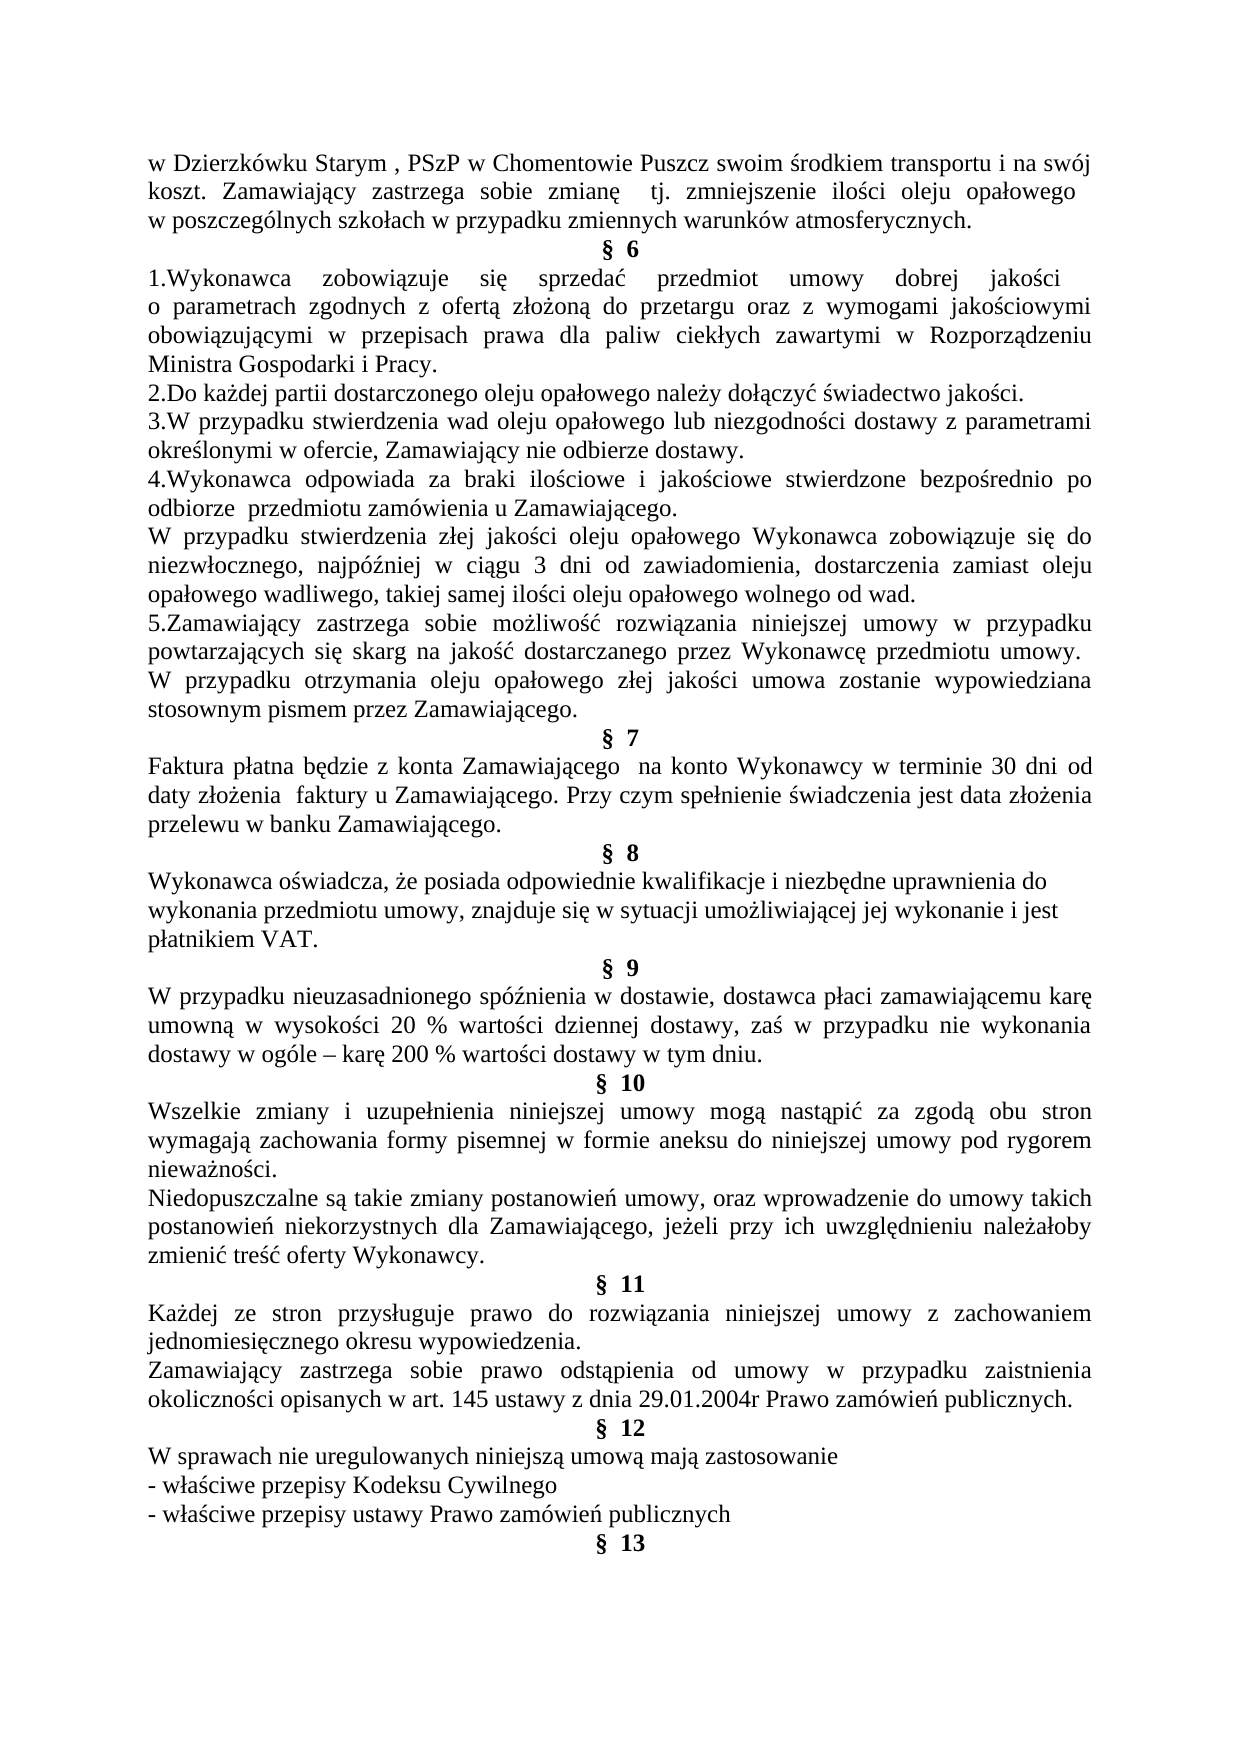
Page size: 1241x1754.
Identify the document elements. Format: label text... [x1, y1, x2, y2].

text § 7 [148, 723, 1093, 751]
text § 13 [148, 1528, 1093, 1556]
text w Dzierzkówku Starym , PSzP w Chomentowie Puszcz swoim środkiem transportu i na swój koszt. Zamawiający zastrzega sobie zmianę tj. zmniejszenie ilości oleju opałowego w poszczególnych szkołach w przypadku zmiennych warunków atmosferycznych. [148, 148, 1093, 234]
text W przypadku nieuzasadnionego spóźnienia w dostawie, dostawca płaci zamawiającemu karę umowną w wysokości 20 % wartości dziennej dostawy, zaś w przypadku nie wykonania dostawy w ogóle – karę 200 % wartości dostawy w tym dniu. [148, 981, 1093, 1068]
text Niedopuszczalne są takie zmiany postanowień umowy, oraz wprowadzenie do umowy takich postanowień niekorzystnych dla Zamawiającego, jeżeli przy ich uwzględnieniu należałoby zmienić treść oferty Wykonawcy. [148, 1183, 1093, 1269]
text W sprawach nie uregulowanych niniejszą umową mają zastosowanie [148, 1441, 1093, 1470]
text § 11 [148, 1269, 1093, 1298]
text 1.Wykonawca zobowiązuje się sprzedać przedmiot umowy dobrej jakości o parametrach zgodnych z ofertą złożoną do przetargu oraz z wymogami jakościowymi obowiązującymi w przepisach prawa dla paliw ciekłych zawartymi w Rozporządzeniu Ministra Gospodarki i Pracy. [148, 263, 1093, 378]
text 4.Wykonawca odpowiada za braki ilościowe i jakościowe stwierdzone bezpośrednio po odbiorze przedmiotu zamówienia u Zamawiającego. [148, 464, 1093, 521]
text § 10 [148, 1068, 1093, 1096]
text § 6 [148, 234, 1093, 263]
text Zamawiający zastrzega sobie prawo odstąpienia od umowy w przypadku zaistnienia okoliczności opisanych w art. 145 ustawy z dnia 29.01.2004r Prawo zamówień publicznych. [148, 1355, 1093, 1413]
text Wykonawca oświadcza, że posiada odpowiednie kwalifikacje i niezbędne uprawnienia do wykonania przedmiotu umowy, znajduje się w sytuacji umożliwiającej jej wykonanie i jest płatnikiem VAT. [148, 866, 1093, 953]
text Faktura płatna będzie z konta Zamawiającego na konto Wykonawcy w terminie 30 dni od daty złożenia faktury u Zamawiającego. Przy czym spełnienie świadczenia jest data złożenia przelewu w banku Zamawiającego. [148, 751, 1093, 838]
text 2.Do każdej partii dostarczonego oleju opałowego należy dołączyć świadectwo jakości. [148, 378, 1093, 406]
text Każdej ze stron przysługuje prawo do rozwiązania niniejszej umowy z zachowaniem jednomiesięcznego okresu wypowiedzenia. [148, 1298, 1093, 1355]
text § 12 [148, 1413, 1093, 1441]
text - właściwe przepisy Kodeksu Cywilnego [148, 1470, 1093, 1499]
text § 9 [148, 953, 1093, 981]
text 5.Zamawiający zastrzega sobie możliwość rozwiązania niniejszej umowy w przypadku powtarzających się skarg na jakość dostarczanego przez Wykonawcę przedmiotu umowy. W przypadku otrzymania oleju opałowego złej jakości umowa zostanie wypowiedziana stosownym pismem przez Zamawiającego. [148, 608, 1093, 723]
text 3.W przypadku stwierdzenia wad oleju opałowego lub niezgodności dostawy z parametrami określonymi w ofercie, Zamawiający nie odbierze dostawy. [148, 406, 1093, 464]
text - właściwe przepisy ustawy Prawo zamówień publicznych [148, 1499, 1093, 1528]
text W przypadku stwierdzenia złej jakości oleju opałowego Wykonawca zobowiązuje się do niezwłocznego, najpóźniej w ciągu 3 dni od zawiadomienia, dostarczenia zamiast oleju opałowego wadliwego, takiej samej ilości oleju opałowego wolnego od wad. [148, 521, 1093, 608]
text Wszelkie zmiany i uzupełnienia niniejszej umowy mogą nastąpić za zgodą obu stron wymagają zachowania formy pisemnej w formie aneksu do niniejszej umowy pod rygorem nieważności. [148, 1096, 1093, 1183]
text § 8 [148, 838, 1093, 866]
